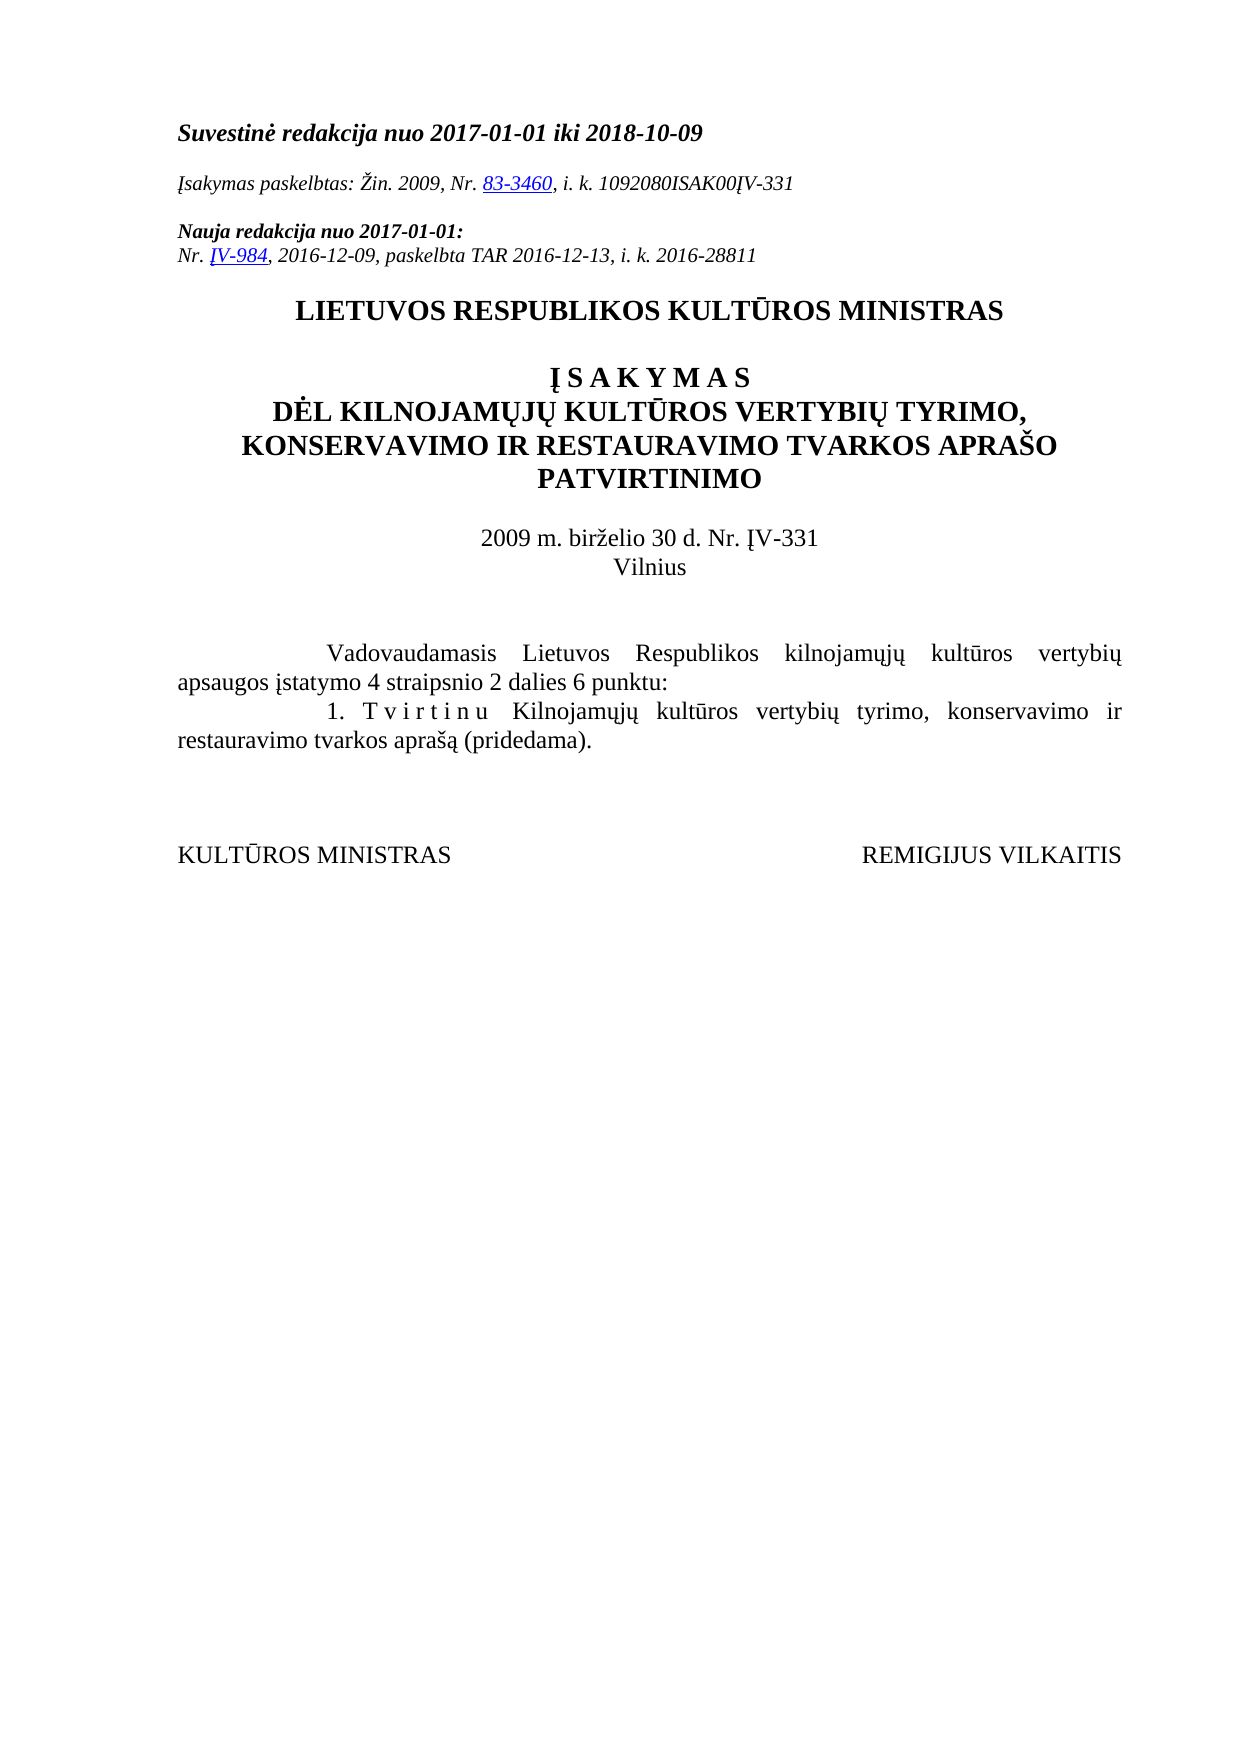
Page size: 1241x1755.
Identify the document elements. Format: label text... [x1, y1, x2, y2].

text Vilnius [177, 552, 1122, 581]
text Nauja redakcija nuo 2017-01-01: [177, 219, 1122, 243]
text Vadovaudamasis Lietuvos Respublikos kilnojamųjų kultūros vertybių apsaugos įstatymo 4 straipsnio 2 dalies 6 punktu: [177, 638, 1122, 696]
text Kultūros ministras Remigijus Vilkaitis [177, 840, 1122, 868]
text Nr. ĮV-984, 2016-12-09, paskelbta TAR 2016-12-13, i. k. 2016-28811 [177, 243, 1122, 267]
text 2009 m. birželio 30 d. Nr. ĮV-331 [177, 523, 1122, 552]
text Įsakymas paskelbtas: Žin. 2009, Nr. 83-3460, i. k. 1092080ISAK00ĮV-331 [177, 171, 1122, 195]
text DĖL KILNOJAMŲJŲ KULTŪROS VERTYBIŲ TYRIMO, KONSERVAVIMO IR RESTAURAVIMO TVARKOS APRAŠO PATVIRTINIMO [177, 394, 1122, 495]
text LIETUVOS RESPUBLIKOS KULTŪROS MINISTRAS [177, 293, 1122, 327]
text ĮSAKYMAS [177, 361, 1122, 394]
text 1. Tvirtinu Kilnojamųjų kultūros vertybių tyrimo, konservavimo ir restauravimo tvarkos aprašą (pridedama). [177, 696, 1122, 753]
text Suvestinė redakcija nuo 2017-01-01 iki 2018-10-09 [177, 118, 1122, 147]
